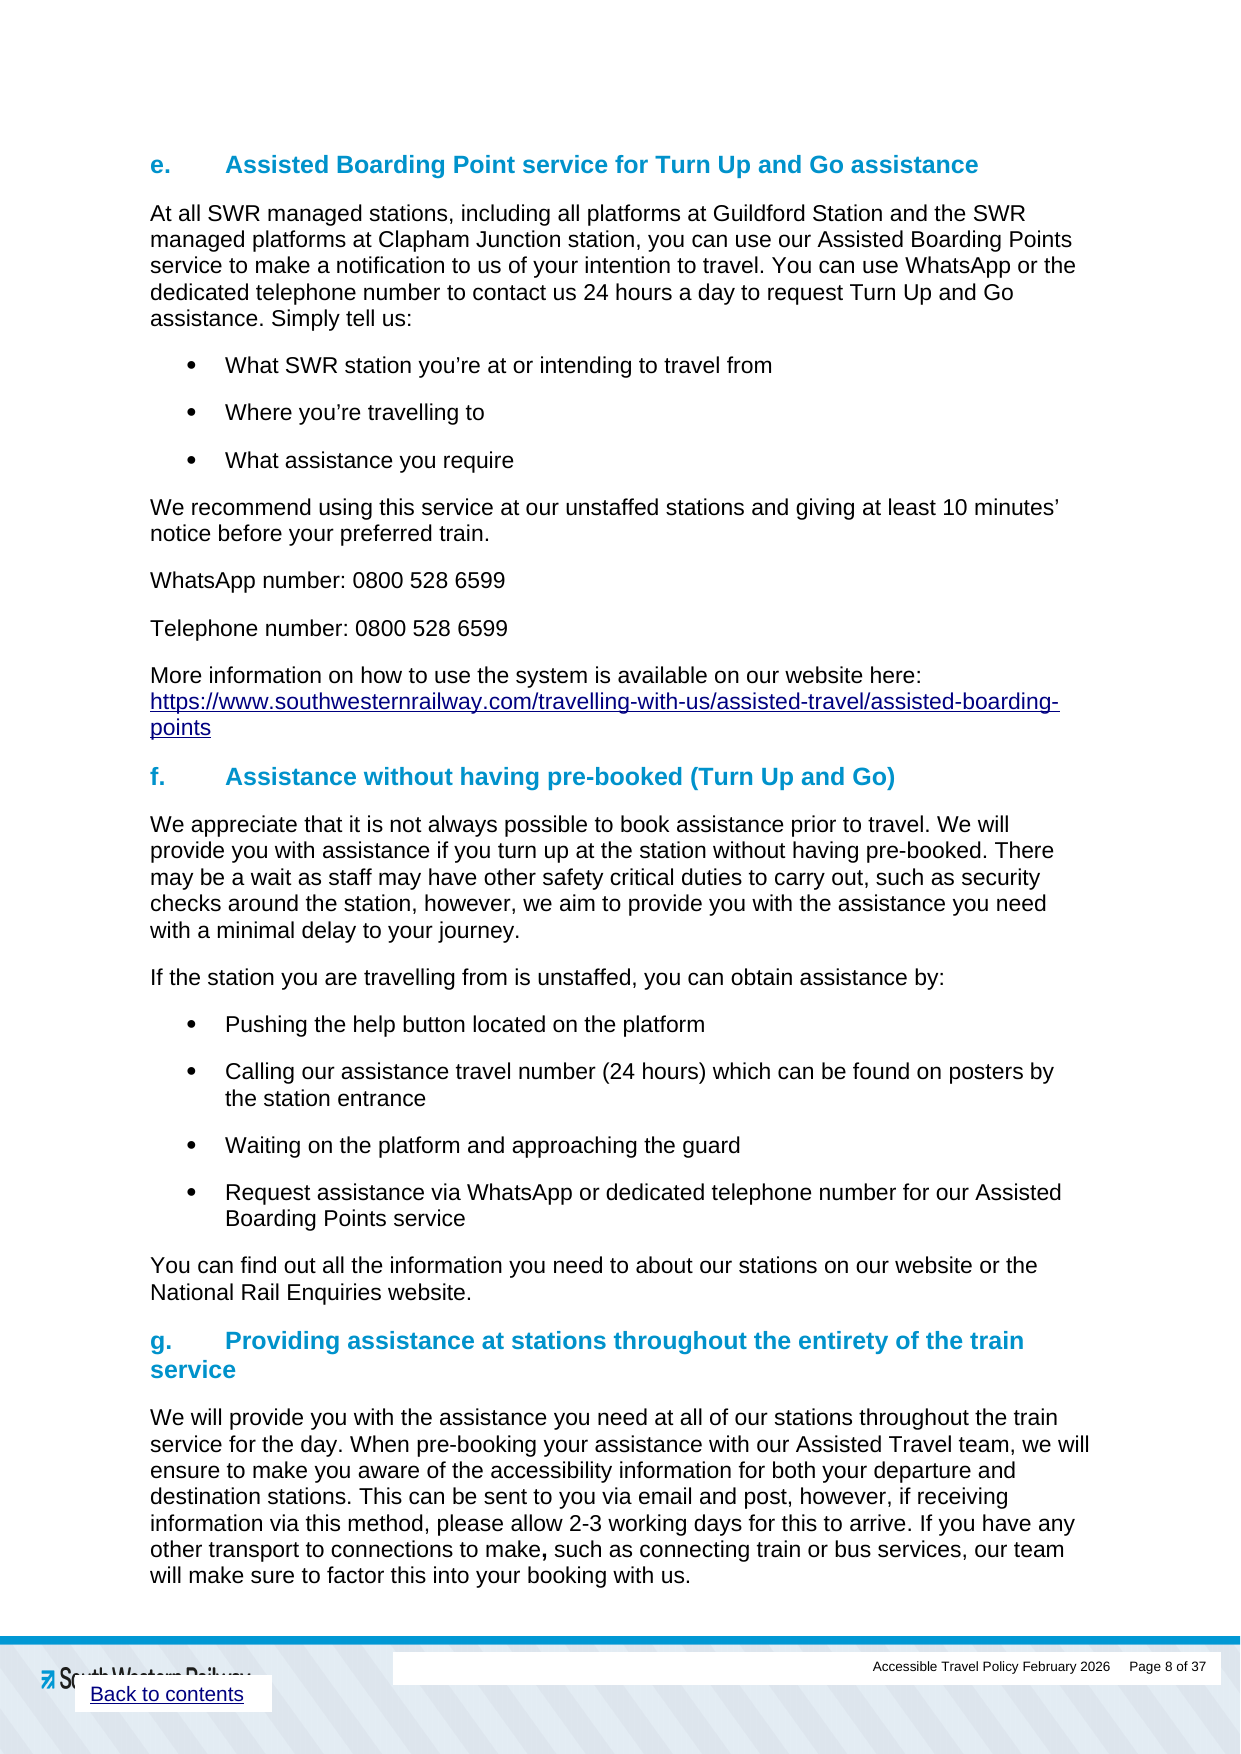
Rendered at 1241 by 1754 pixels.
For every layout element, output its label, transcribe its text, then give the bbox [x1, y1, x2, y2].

list Calling our assistance travel number (24 hours) which can be found on posters by the station entrance [187, 1058, 1090, 1111]
subtitle Assisted Boarding Point service for Turn Up and Go assistance [150, 150, 1090, 179]
text WhatsApp number: 0800 528 6599 [150, 567, 1090, 594]
text You can find out all the information you need to about our stations on our website or the National Rail Enquiries website. [150, 1252, 1090, 1305]
text At all SWR managed stations, including all platforms at Guildford Station and the SWR managed platforms at Clapham Junction station, you can use our Assisted Boarding Points service to make a notification to us of your intention to travel. You can use WhatsApp or the dedicated telephone number to contact us 24 hours a day to request Turn Up and Go assistance. Simply tell us: [150, 199, 1090, 331]
list Pushing the help button located on the platform [187, 1011, 1090, 1037]
text More information on how to use the system is available on our website here: https://www.southwesternrailway.com/travelling-with-us/assisted-travel/assisted-boarding-points [150, 662, 1090, 741]
text We appreciate that it is not always possible to book assistance prior to travel. We will provide you with assistance if you turn up at the station without having pre-booked. There may be a wait as staff may have other safety critical duties to carry out, such as security checks around the station, however, we aim to provide you with the assistance you need with a minimal delay to your journey. [150, 811, 1090, 943]
text Telephone number: 0800 528 6599 [150, 614, 1090, 641]
text If the station you are travelling from is unstaffed, you can obtain assistance by: [150, 964, 1090, 990]
subtitle Assistance without having pre-booked (Turn Up and Go) [150, 762, 1090, 790]
list Waiting on the platform and approaching the guard [187, 1132, 1090, 1158]
list Where you’re travelling to [187, 399, 1090, 426]
text We will provide you with the assistance you need at all of our stations throughout the train service for the day. When pre-booking your assistance with our Assisted Travel team, we will ensure to make you aware of the accessibility information for both your departure and destination stations. This can be sent to you via email and post, however, if receiving information via this method, please allow 2-3 working days for this to arrive. If you have any other transport to connections to make, such as connecting train or bus services, our team will make sure to factor this into your booking with us. [150, 1404, 1090, 1589]
list What assistance you require [187, 447, 1090, 473]
subtitle Providing assistance at stations throughout the entirety of the train service [150, 1326, 1090, 1383]
list Request assistance via WhatsApp or dedicated telephone number for our Assisted Boarding Points service [187, 1179, 1090, 1232]
text We recommend using this service at our unstaffed stations and giving at least 10 minutes’ notice before your preferred train. [150, 494, 1090, 546]
list What SWR station you’re at or intending to travel from [187, 352, 1090, 378]
